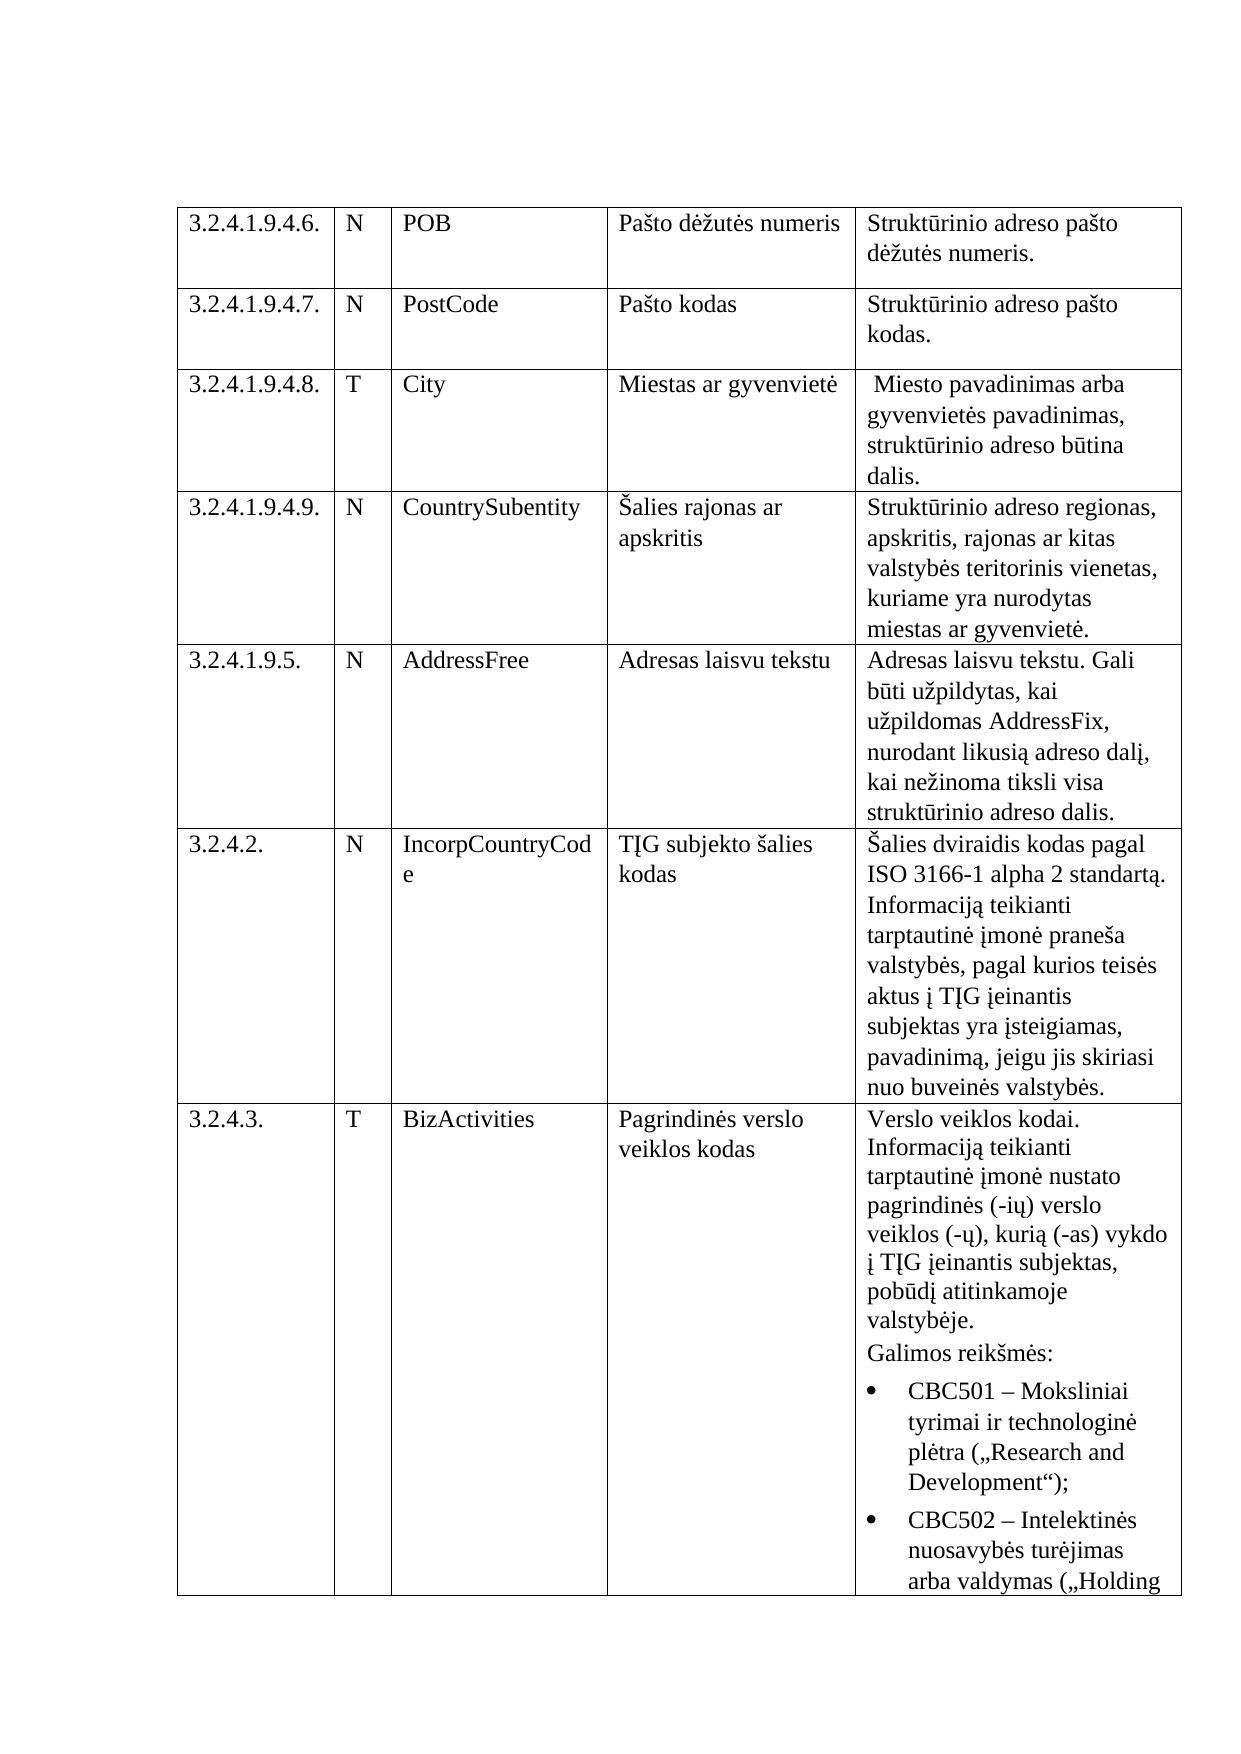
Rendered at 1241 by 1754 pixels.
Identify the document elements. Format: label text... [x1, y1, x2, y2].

table_cell N [335, 645, 391, 828]
table_cell Struktūrinio adreso pašto kodas. [856, 289, 1181, 368]
table_cell 3.2.4.1.9.5. [178, 645, 334, 828]
table_cell Pašto kodas [608, 289, 855, 368]
table_cell City [392, 370, 607, 491]
table_cell T [335, 370, 391, 491]
table_cell IncorpCountryCode [392, 829, 607, 1103]
table_cell PostCode [392, 289, 607, 368]
table_cell 3.2.4.1.9.4.8. [178, 370, 334, 491]
table_cell TĮG subjekto šalies kodas [608, 829, 855, 1103]
table_cell 3.2.4.3. [178, 1104, 334, 1595]
table_cell Verslo veiklos kodai. Informaciją teikianti tarptautinė įmonė nustato pagrindinės (-ių) verslo veiklos (-ų), kurią (-as) vykdo į TĮG įeinantis subjektas, pobūdį atitinkamoje valstybėje. Galimos reikšmės:  CBC501 – Moksliniai tyrimai ir technologinė plėtra („Research and Development“);  CBC502 – Intelektinės nuosavybės turėjimas arba valdymas („Holding [856, 1104, 1181, 1595]
table_cell N [335, 289, 391, 368]
table_cell CountrySubentity [392, 492, 607, 644]
table_cell 3.2.4.1.9.4.7. [178, 289, 334, 368]
table_cell Šalies dviraidis kodas pagal ISO 3166-1 alpha 2 standartą. Informaciją teikianti tarptautinė įmonė praneša valstybės, pagal kurios teisės aktus į TĮG įeinantis subjektas yra įsteigiamas, pavadinimą, jeigu jis skiriasi nuo buveinės valstybės. [856, 829, 1181, 1103]
table_cell 3.2.4.2. [178, 829, 334, 1103]
table_cell Struktūrinio adreso pašto dėžutės numeris. [856, 208, 1181, 288]
table_cell T [335, 1104, 391, 1595]
table_cell 3.2.4.1.9.4.9. [178, 492, 334, 644]
table_cell Pašto dėžutės numeris [608, 208, 855, 288]
table_cell AddressFree [392, 645, 607, 828]
table_cell POB [392, 208, 607, 288]
table_cell Šalies rajonas ar apskritis [608, 492, 855, 644]
table_cell BizActivities [392, 1104, 607, 1595]
table_cell N [335, 829, 391, 1103]
table_cell Miestas ar gyvenvietė [608, 370, 855, 491]
table_cell Adresas laisvu tekstu. Gali būti užpildytas, kai užpildomas AddressFix, nurodant likusią adreso dalį, kai nežinoma tiksli visa struktūrinio adreso dalis. [856, 645, 1181, 828]
table_cell Struktūrinio adreso regionas, apskritis, rajonas ar kitas valstybės teritorinis vienetas, kuriame yra nurodytas miestas ar gyvenvietė. [856, 492, 1181, 644]
table_cell Pagrindinės verslo veiklos kodas [608, 1104, 855, 1595]
table_cell Miesto pavadinimas arba gyvenvietės pavadinimas, struktūrinio adreso būtina dalis. [856, 370, 1181, 491]
table_cell N [335, 492, 391, 644]
table_cell N [335, 208, 391, 288]
table_cell Adresas laisvu tekstu [608, 645, 855, 828]
table_cell 3.2.4.1.9.4.6. [178, 208, 334, 288]
